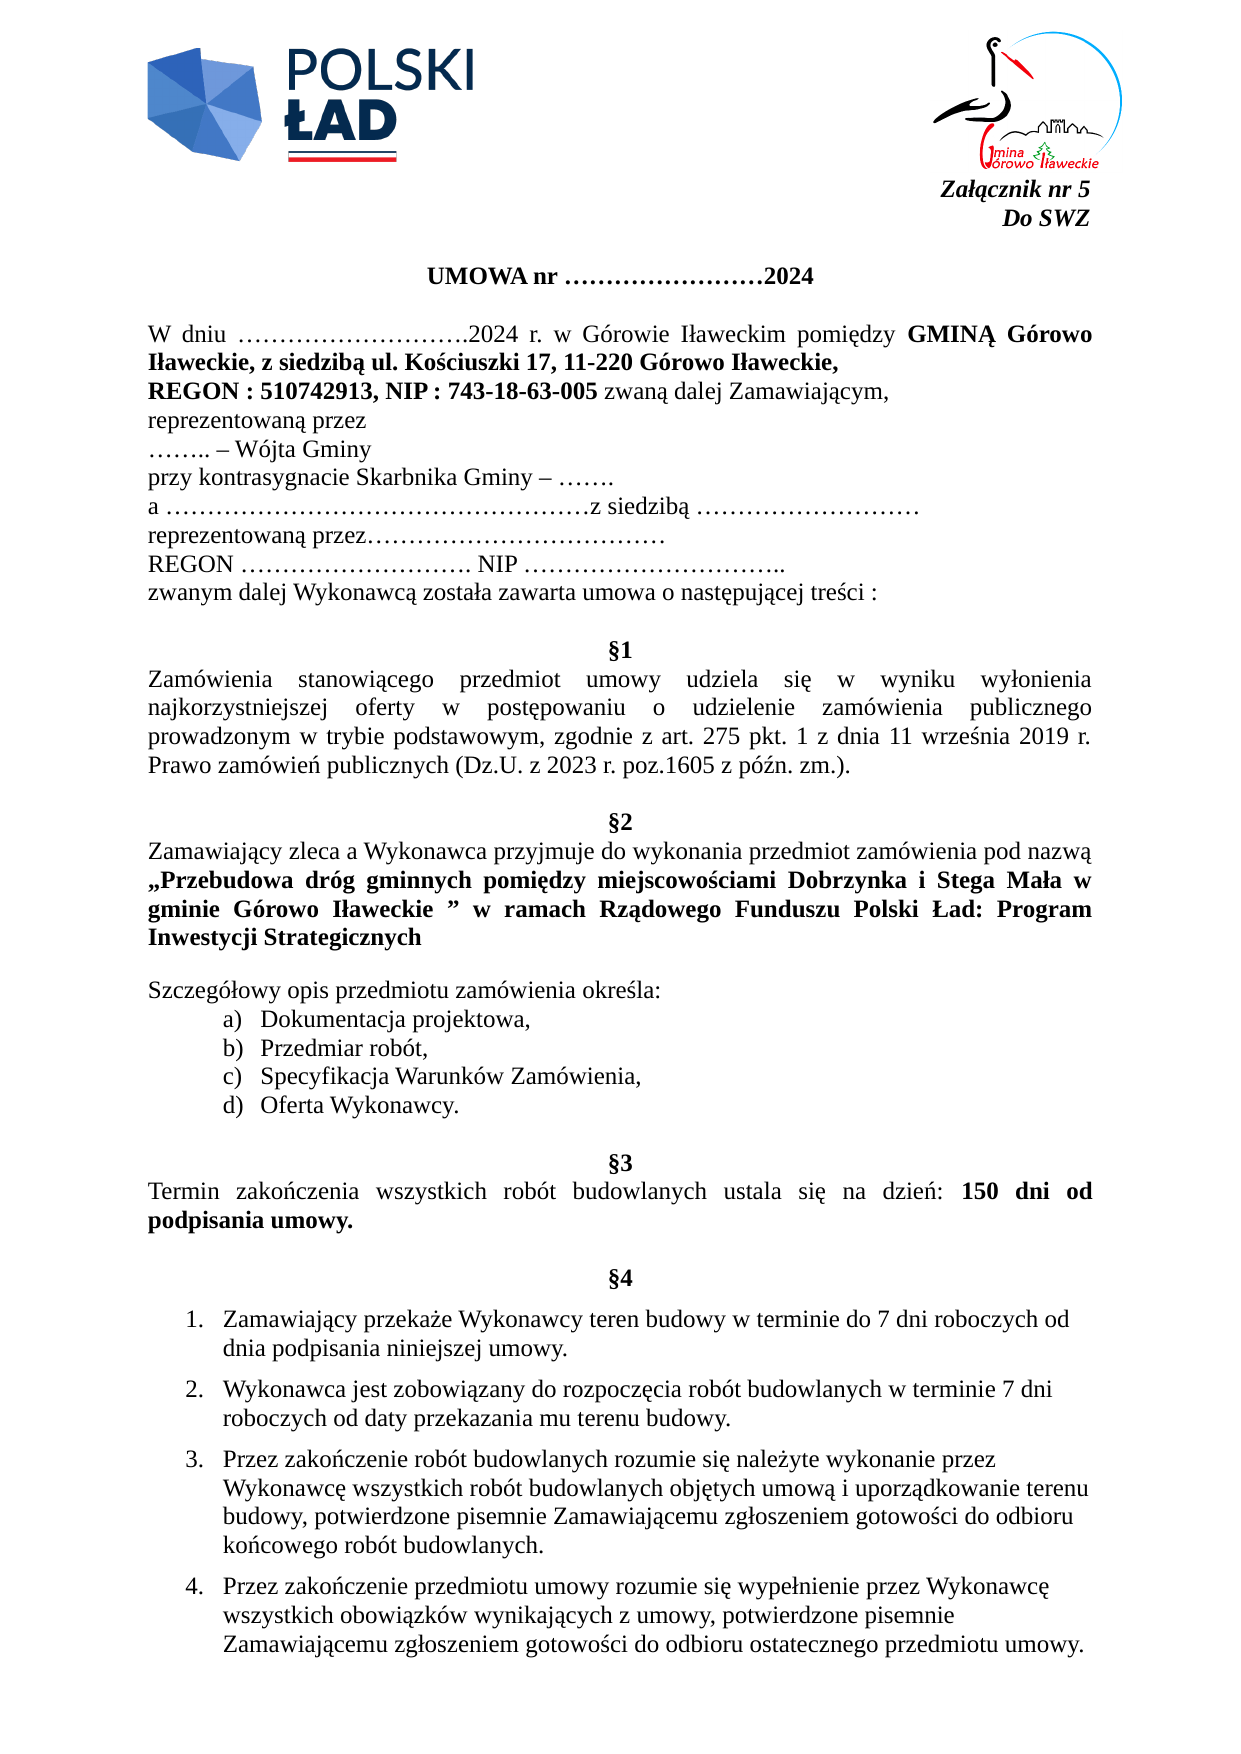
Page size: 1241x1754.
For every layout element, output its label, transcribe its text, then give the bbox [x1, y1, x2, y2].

list Dokumentacja projektowa, [223, 1004, 1093, 1033]
text UMOWA nr ……………………2024 [148, 261, 1093, 289]
text Zamówienia stanowiącego przedmiot umowy udziela się w wyniku wyłonienia najkorzystniejszej oferty w postępowaniu o udzielenie zamówienia publicznego prowadzonym w trybie podstawowym, zgodnie z art. 275 pkt. 1 z dnia 11 września 2019 r. Prawo zamówień publicznych (Dz.U. z 2023 r. poz.1605 z późn. zm.). [148, 664, 1093, 779]
list Wykonawca jest zobowiązany do rozpoczęcia robót budowlanych w terminie 7 dni roboczych od daty przekazania mu terenu budowy. [185, 1374, 1093, 1431]
text Załącznik nr 5 [148, 174, 1093, 203]
list Oferta Wykonawcy. [223, 1090, 1093, 1119]
text W dniu ……………………….2024 r. w Górowie Iławeckim pomiędzy GMINĄ Górowo Iławeckie, z siedzibą ul. Kościuszki 17, 11-220 Górowo Iławeckie, [148, 319, 1093, 376]
text §1 [148, 635, 1093, 664]
text §4 [148, 1263, 1093, 1291]
text Termin zakończenia wszystkich robót budowlanych ustala się na dzień: 150 dni od podpisania umowy. [148, 1176, 1093, 1234]
text REGON ………………………. NIP ………………………….. [148, 549, 1093, 577]
text §2 [148, 807, 1093, 836]
text reprezentowaną przez [148, 405, 1093, 434]
text a ……………………………………………z siedzibą ……………………… [148, 491, 1093, 520]
text reprezentowaną przez……………………………… [148, 520, 1093, 549]
text Do SWZ [148, 203, 1093, 232]
text …….. – Wójta Gminy [148, 434, 1093, 462]
text przy kontrasygnacie Skarbnika Gminy – ……. [148, 462, 1093, 491]
list Przez zakończenie robót budowlanych rozumie się należyte wykonanie przez Wykonawcę wszystkich robót budowlanych objętych umową i uporządkowanie terenu budowy, potwierdzone pisemnie Zamawiającemu zgłoszeniem gotowości do odbioru końcowego robót budowlanych. [185, 1444, 1093, 1559]
text Szczegółowy opis przedmiotu zamówienia określa: [148, 975, 1093, 1004]
list Przez zakończenie przedmiotu umowy rozumie się wypełnienie przez Wykonawcę wszystkich obowiązków wynikających z umowy, potwierdzone pisemnie Zamawiającemu zgłoszeniem gotowości do odbioru ostatecznego przedmiotu umowy. [185, 1571, 1093, 1658]
text zwanym dalej Wykonawcą została zawarta umowa o następującej treści : [148, 577, 1093, 606]
list Przedmiar robót, [223, 1033, 1093, 1061]
text REGON : 510742913, NIP : 743-18-63-005 zwaną dalej Zamawiającym, [148, 376, 1093, 405]
list Specyfikacja Warunków Zamówienia, [223, 1061, 1093, 1090]
list Zamawiający przekaże Wykonawcy teren budowy w terminie do 7 dni roboczych od dnia podpisania niniejszej umowy. [185, 1304, 1093, 1361]
text §3 [148, 1148, 1093, 1176]
text Zamawiający zleca a Wykonawca przyjmuje do wykonania przedmiot zamówienia pod nazwą „Przebudowa dróg gminnych pomiędzy miejscowościami Dobrzynka i Stega Mała w gminie Górowo Iławeckie ” w ramach Rządowego Funduszu Polski Ład: Program Inwestycji Strategicznych [148, 836, 1093, 951]
